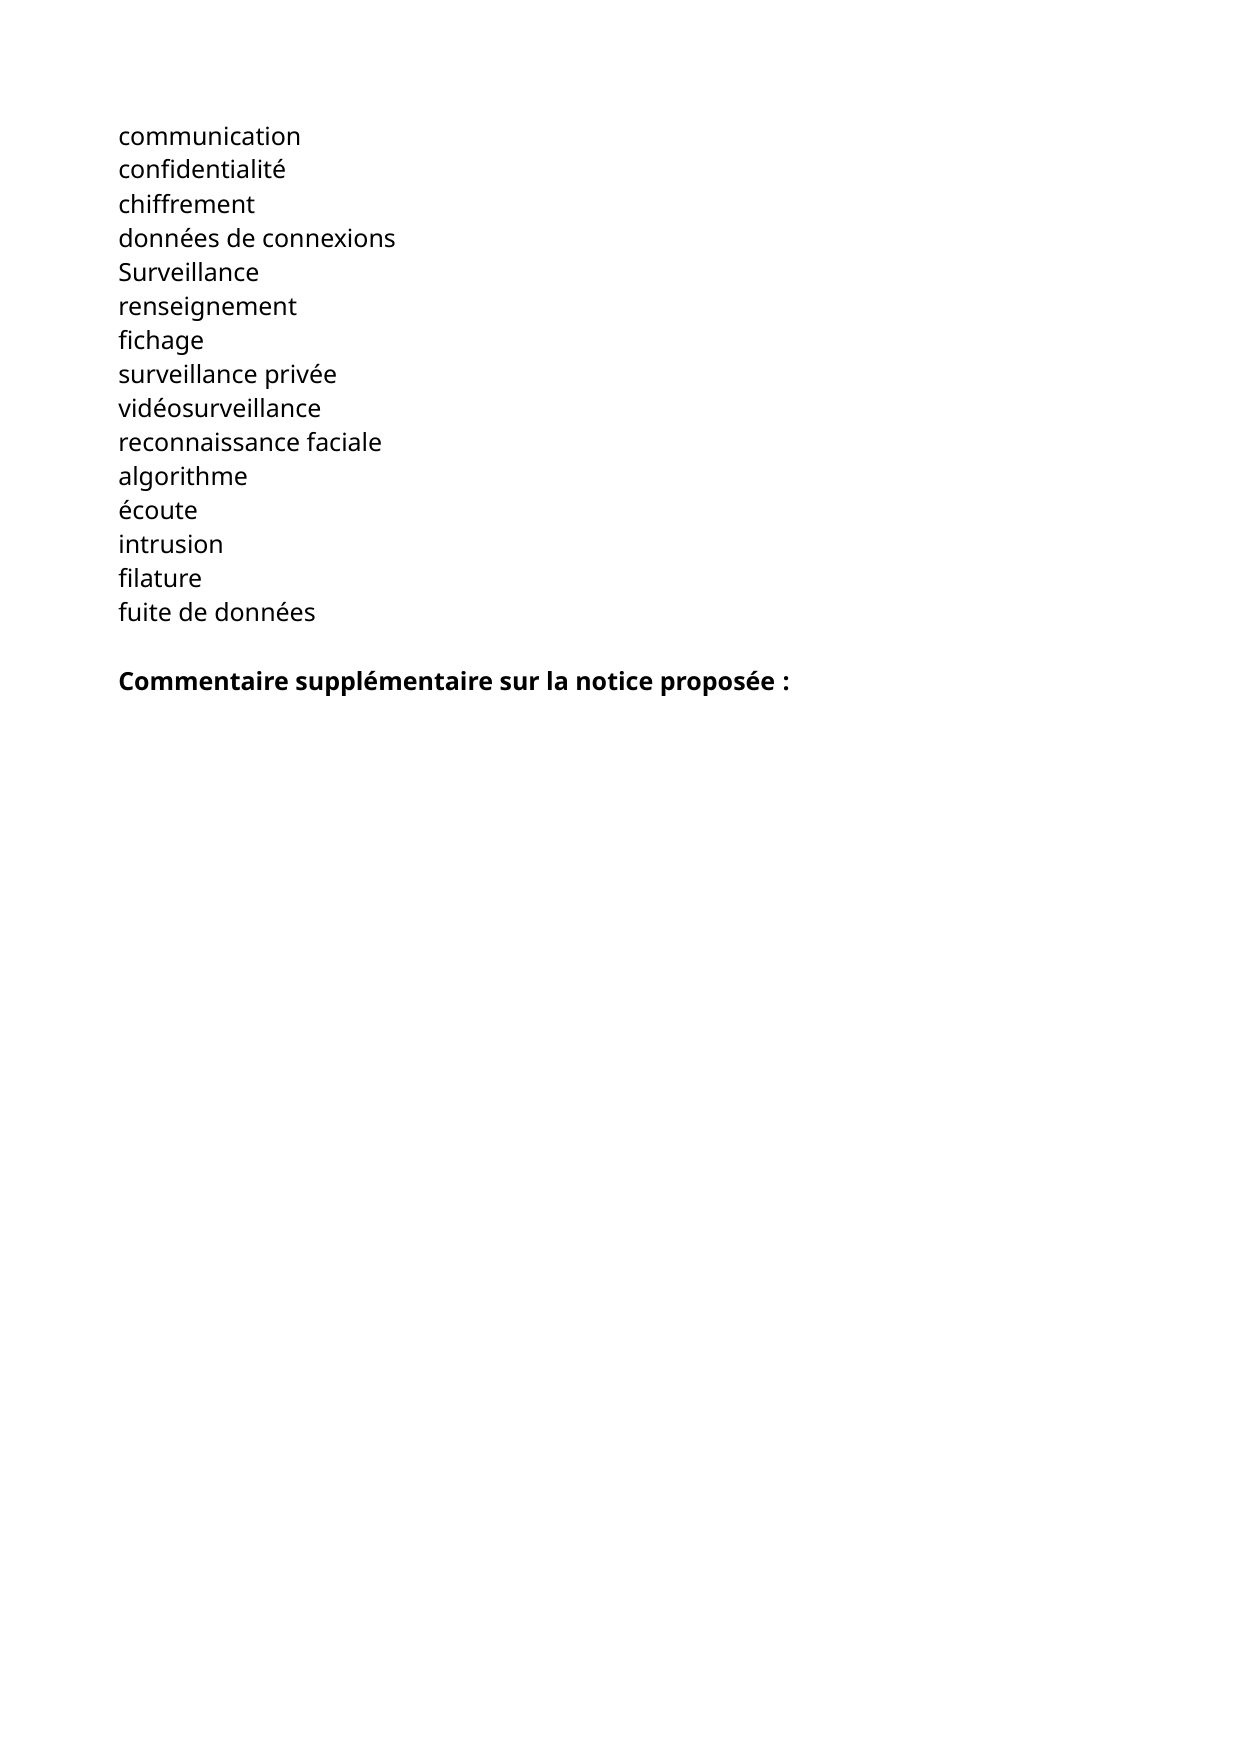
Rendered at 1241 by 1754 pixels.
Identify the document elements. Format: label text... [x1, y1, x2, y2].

text confidentialité [118, 152, 1122, 186]
text surveillance privée [118, 357, 1122, 391]
text reconnaissance faciale [118, 425, 1122, 459]
text fichage [118, 322, 1122, 357]
text fuite de données [118, 595, 1122, 629]
text filature [118, 561, 1122, 595]
text intrusion [118, 527, 1122, 561]
text Surveillance [118, 254, 1122, 288]
text écoute [118, 493, 1122, 527]
text données de connexions [118, 220, 1122, 254]
text communication [118, 118, 1122, 152]
text renseignement [118, 288, 1122, 322]
text chiffrement [118, 186, 1122, 220]
text algorithme [118, 459, 1122, 493]
text Commentaire supplémentaire sur la notice proposée : [118, 663, 1122, 697]
text vidéosurveillance [118, 391, 1122, 425]
